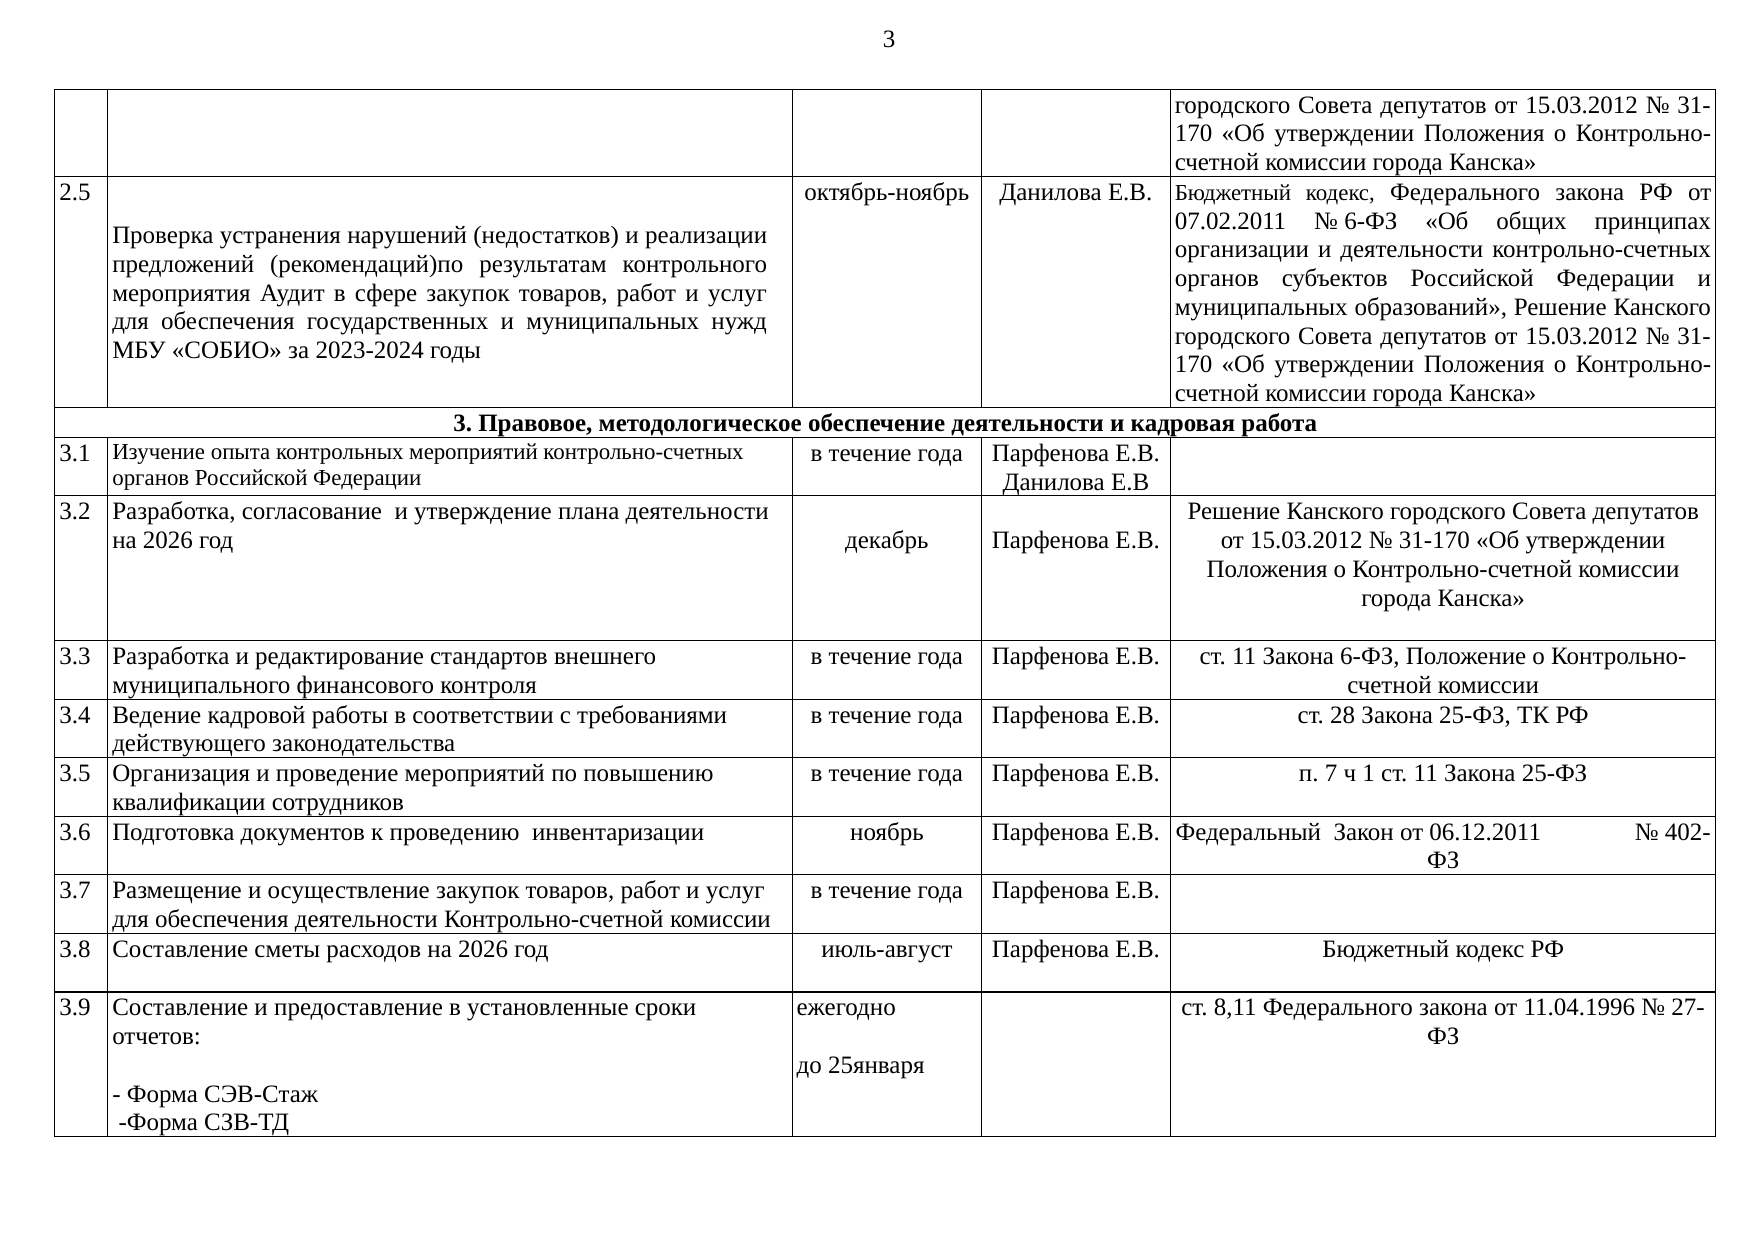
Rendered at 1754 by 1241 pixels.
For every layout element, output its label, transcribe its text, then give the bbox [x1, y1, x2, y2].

table_cell 3.1 [55, 438, 107, 495]
table_cell 3.8 [55, 934, 107, 991]
table_cell Проверка устранения нарушений (недостатков) и реализации предложений (рекомендаций)по результатам контрольного мероприятия Аудит в сфере закупок товаров, работ и услуг для обеспечения государственных и муниципальных нужд МБУ «СОБИО» за 2023-2024 годы [108, 177, 792, 407]
table_cell [55, 90, 107, 176]
table_cell Бюджетный кодекс, Федерального закона РФ от 07.02.2011 № 6-ФЗ «Об общих принципах организации и деятельности контрольно-счетных органов субъектов Российской Федерации и муниципальных образований», Решение Канского городского Совета депутатов от 15.03.2012 № 31-170 «Об утверждении Положения о Контрольно-счетной комиссии города Канска» [1171, 177, 1715, 407]
table_cell в течение года [793, 700, 981, 757]
table_cell Ведение кадровой работы в соответствии с требованиями действующего законодательства [108, 700, 792, 757]
table_cell Парфенова Е.В. Данилова Е.В [982, 438, 1170, 495]
table_cell Решение Канского городского Совета депутатов от 15.03.2012 № 31-170 «Об утверждении Положения о Контрольно-счетной комиссии города Канска» [1171, 496, 1715, 640]
table_cell в течение года [793, 438, 981, 495]
table_cell Составление и предоставление в установленные сроки отчетов: - Форма СЭВ-Стаж -Форма СЗВ-ТД [108, 993, 792, 1136]
table_cell 3.6 [55, 817, 107, 874]
table_cell октябрь-ноябрь [793, 177, 981, 407]
table_cell декабрь [793, 496, 981, 640]
table_cell Парфенова Е.В. [982, 700, 1170, 757]
table_cell ст. 28 Закона 25-ФЗ, ТК РФ [1171, 700, 1715, 757]
table_cell июль-август [793, 934, 981, 991]
table_cell ежегодно до 25января [793, 993, 981, 1136]
table_cell 3.7 [55, 875, 107, 933]
table_cell 3.2 [55, 496, 107, 640]
table_cell Парфенова Е.В. [982, 875, 1170, 933]
table_cell [982, 90, 1170, 176]
table_cell 3. Правовое, методологическое обеспечение деятельности и кадровая работа [55, 408, 1715, 437]
table_cell городского Совета депутатов от 15.03.2012 № 31-170 «Об утверждении Положения о Контрольно-счетной комиссии города Канска» [1171, 90, 1715, 176]
table_cell 3.9 [55, 993, 107, 1136]
table_cell Бюджетный кодекс РФ [1171, 934, 1715, 991]
table_cell 2.5 [55, 177, 107, 407]
table_cell Парфенова Е.В. [982, 934, 1170, 991]
table_cell Данилова Е.В. [982, 177, 1170, 407]
table_cell Организация и проведение мероприятий по повышению квалификации сотрудников [108, 758, 792, 816]
table_cell Парфенова Е.В. [982, 758, 1170, 816]
table_cell Федеральный Закон от 06.12.2011 № 402-ФЗ [1171, 817, 1715, 874]
table_cell Составление сметы расходов на 2026 год [108, 934, 792, 991]
table_cell в течение года [793, 641, 981, 699]
table_cell [1171, 438, 1715, 495]
table_cell ст. 8,11 Федерального закона от 11.04.1996 № 27-ФЗ [1171, 993, 1715, 1136]
table_cell 3.3 [55, 641, 107, 699]
table_cell ноябрь [793, 817, 981, 874]
table_cell ст. 11 Закона 6-ФЗ, Положение о Контрольно-счетной комиссии [1171, 641, 1715, 699]
table_cell Разработка и редактирование стандартов внешнего муниципального финансового контроля [108, 641, 792, 699]
table_cell Изучение опыта контрольных мероприятий контрольно-счетных органов Российской Федерации [108, 438, 792, 495]
table_cell п. 7 ч 1 ст. 11 Закона 25-ФЗ [1171, 758, 1715, 816]
table_cell [108, 90, 792, 176]
table_cell в течение года [793, 875, 981, 933]
table_cell Подготовка документов к проведению инвентаризации [108, 817, 792, 874]
table_cell Парфенова Е.В. [982, 817, 1170, 874]
table_cell в течение года [793, 758, 981, 816]
table_cell 3.5 [55, 758, 107, 816]
table_cell Размещение и осуществление закупок товаров, работ и услуг для обеспечения деятельности Контрольно-счетной комиссии [108, 875, 792, 933]
table_cell Разработка, согласование и утверждение плана деятельности на 2026 год [108, 496, 792, 640]
table_cell [982, 993, 1170, 1136]
table_cell 3.4 [55, 700, 107, 757]
table_cell Парфенова Е.В. [982, 496, 1170, 640]
table_cell [793, 90, 981, 176]
table_cell [1171, 875, 1715, 933]
table_cell Парфенова Е.В. [982, 641, 1170, 699]
